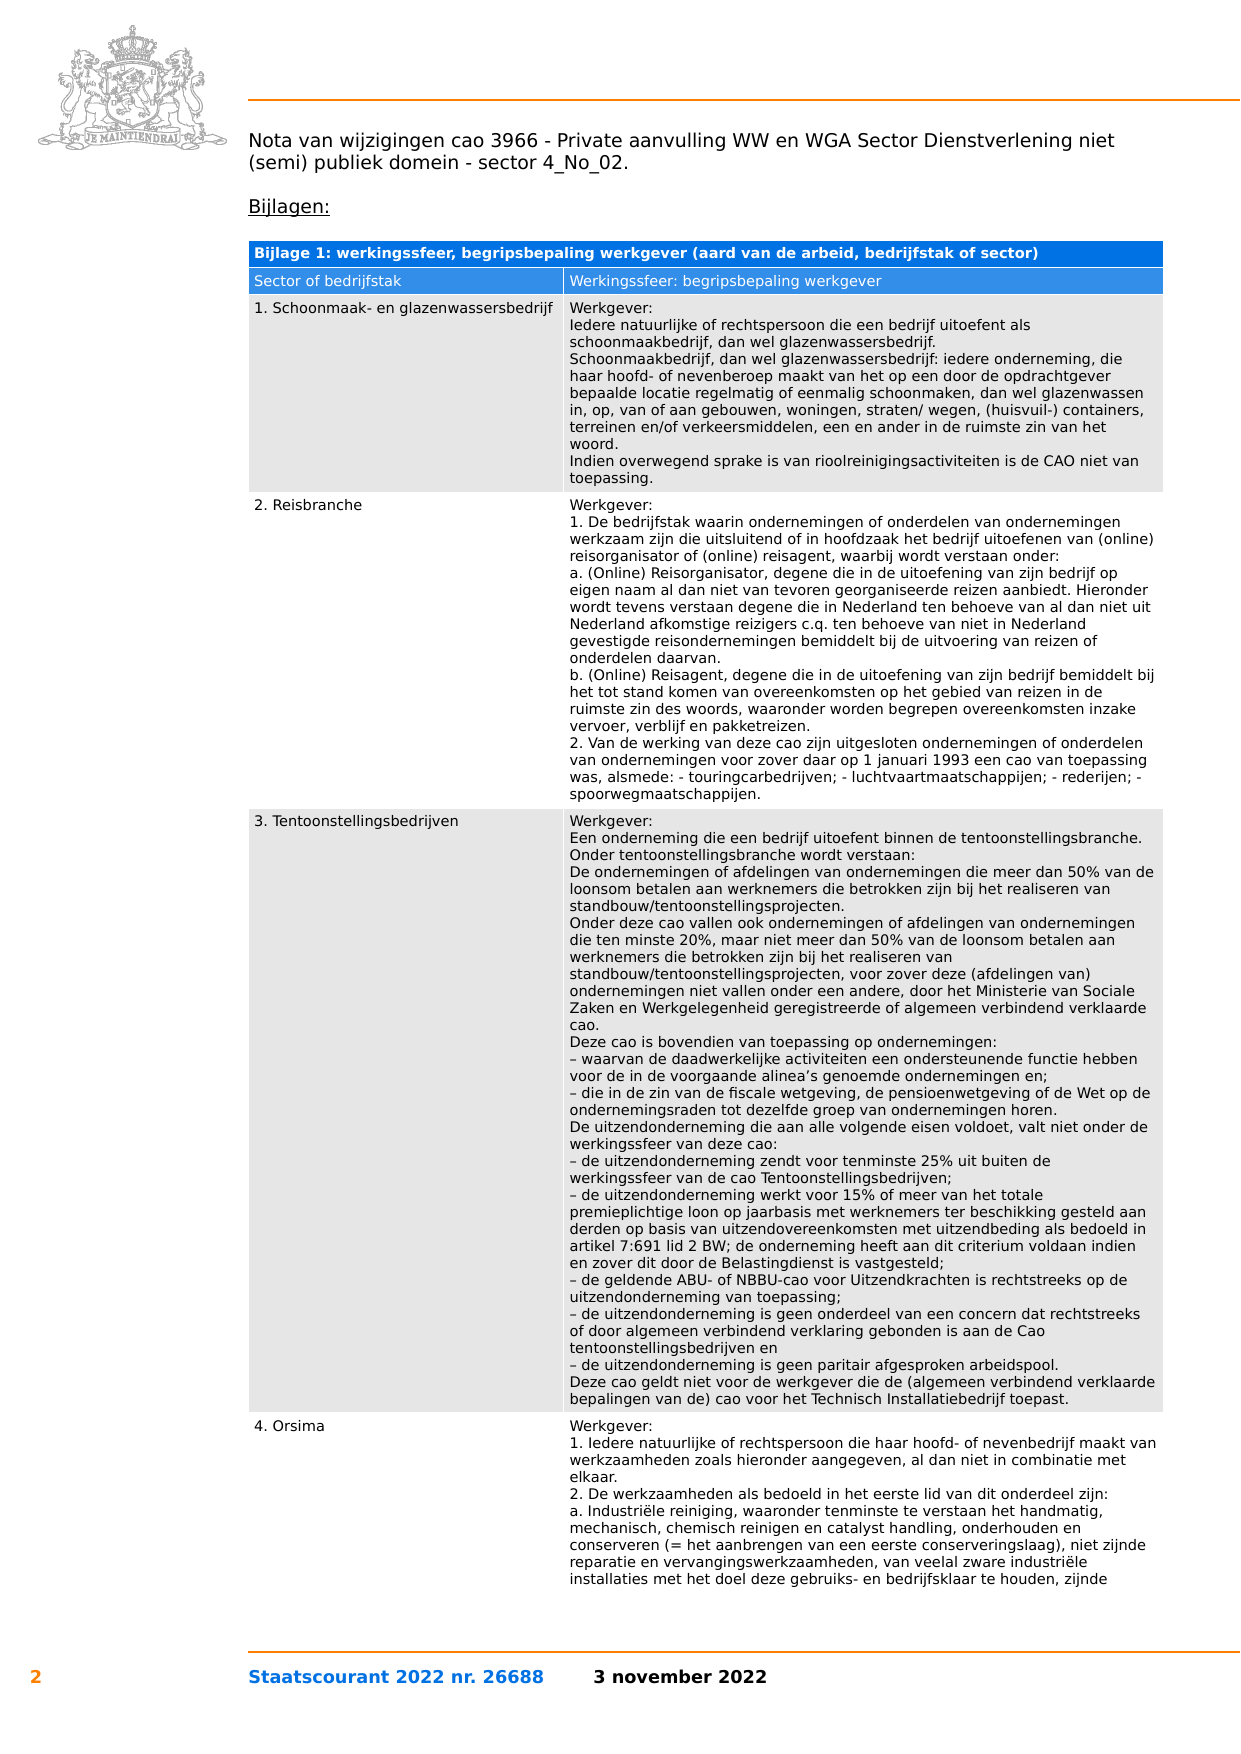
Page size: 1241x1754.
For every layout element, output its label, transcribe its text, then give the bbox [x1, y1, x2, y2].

picture [38, 25, 227, 150]
table_cell Werkgever: 1. De bedrijfstak waarin ondernemingen of onderdelen van ondernemingen werkzaam zijn die uitsluitend of in hoofdzaak het bedrijf uitoefenen van (online) reisorganisator of (online) reisagent, waarbij wordt verstaan onder: a. (Online) Reisorganisator, degene die in de uitoefening van zijn bedrijf op eigen naam al dan niet van tevoren georganiseerde reizen aanbiedt. Hieronder wordt tevens verstaan degene die in Nederland ten behoeve van al dan niet uit Nederland afkomstige reizigers c.q. ten behoeve van niet in Nederland gevestigde reisondernemingen bemiddelt bij de uitvoering van reizen of onderdelen daarvan. b. (Online) Reisagent, degene die in de uitoefening van zijn bedrijf bemiddelt bij het tot stand komen van overeenkomsten op het gebied van reizen in de ruimste zin des woords, waaronder worden begrepen overeenkomsten inzake vervoer, verblijf en pakketreizen. 2. Van de werking van deze cao zijn uitgesloten ondernemingen of onderdelen van ondernemingen voor zover daar op 1 januari 1993 een cao van toepassing was, alsmede: - touringcarbedrijven; - luchtvaartmaatschappijen; - rederijen; - spoorwegmaatschappijen. [564, 493, 1163, 808]
table_cell 4. Orsima [249, 1413, 563, 1592]
table_cell Werkgever: 1. Iedere natuurlijke of rechtspersoon die haar hoofd- of nevenbedrijf maakt van werkzaamheden zoals hieronder aangegeven, al dan niet in combinatie met elkaar. 2. De werkzaamheden als bedoeld in het eerste lid van dit onderdeel zijn: a. Industriële reiniging, waaronder tenminste te verstaan het handmatig, mechanisch, chemisch reinigen en catalyst handling, onderhouden en conserveren (= het aanbrengen van een eerste conserveringslaag), niet zijnde reparatie en vervangingswerkzaamheden, van veelal zware industriële installaties met het doel deze gebruiks- en bedrijfsklaar te houden, zijnde [564, 1413, 1163, 1592]
text Nota van wijzigingen cao 3966 - Private aanvulling WW en WGA Sector Dienstverlening niet (semi) publiek domein - sector 4_No_02. [248, 130, 1163, 174]
table_cell 1. Schoonmaak- en glazenwassersbedrijf [249, 295, 563, 492]
table_cell Sector of bedrijfstak [249, 268, 563, 294]
table_cell 2. Reisbranche [249, 493, 563, 808]
table_cell Werkgever: Iedere natuurlijke of rechtspersoon die een bedrijf uitoefent als schoonmaakbedrijf, dan wel glazenwassersbedrijf. Schoonmaakbedrijf, dan wel glazenwassersbedrijf: iedere onderneming, die haar hoofd- of nevenberoep maakt van het op een door de opdrachtgever bepaalde locatie regelmatig of eenmalig schoonmaken, dan wel glazenwassen in, op, van of aan gebouwen, woningen, straten/ wegen, (huisvuil-) containers, terreinen en/of verkeersmiddelen, een en ander in de ruimste zin van het woord. Indien overwegend sprake is van rioolreinigingsactiviteiten is de CAO niet van toepassing. [564, 295, 1163, 492]
table_header Bijlage 1: werkingssfeer, begripsbepaling werkgever (aard van de arbeid, bedrijfstak of sector) [249, 241, 1163, 267]
table_cell Werkgever: Een onderneming die een bedrijf uitoefent binnen de tentoonstellingsbranche. Onder tentoonstellingsbranche wordt verstaan: De ondernemingen of afdelingen van ondernemingen die meer dan 50% van de loonsom betalen aan werknemers die betrokken zijn bij het realiseren van standbouw/tentoonstellingsprojecten. Onder deze cao vallen ook ondernemingen of afdelingen van ondernemingen die ten minste 20%, maar niet meer dan 50% van de loonsom betalen aan werknemers die betrokken zijn bij het realiseren van standbouw/tentoonstellingsprojecten, voor zover deze (afdelingen van) ondernemingen niet vallen onder een andere, door het Ministerie van Sociale Zaken en Werkgelegenheid geregistreerde of algemeen verbindend verklaarde cao. Deze cao is bovendien van toepassing op ondernemingen: – waarvan de daadwerkelijke activiteiten een ondersteunende functie hebben voor de in de voorgaande alinea’s genoemde ondernemingen en; – die in de zin van de fiscale wetgeving, de pensioenwetgeving of de Wet op de ondernemingsraden tot dezelfde groep van ondernemingen horen. De uitzendonderneming die aan alle volgende eisen voldoet, valt niet onder de werkingssfeer van deze cao: – de uitzendonderneming zendt voor tenminste 25% uit buiten de werkingssfeer van de cao Tentoonstellingsbedrijven; – de uitzendonderneming werkt voor 15% of meer van het totale premieplichtige loon op jaarbasis met werknemers ter beschikking gesteld aan derden op basis van uitzendovereenkomsten met uitzendbeding als bedoeld in artikel 7:691 lid 2 BW; de onderneming heeft aan dit criterium voldaan indien en zover dit door de Belastingdienst is vastgesteld; – de geldende ABU- of NBBU-cao voor Uitzendkrachten is rechtstreeks op de uitzendonderneming van toepassing; – de uitzendonderneming is geen onderdeel van een concern dat rechtstreeks of door algemeen verbindend verklaring gebonden is aan de Cao tentoonstellingsbedrijven en – de uitzendonderneming is geen paritair afgesproken arbeidspool. Deze cao geldt niet voor de werkgever die de (algemeen verbindend verklaarde bepalingen van de) cao voor het Technisch Installatiebedrijf toepast. [564, 809, 1163, 1412]
table_cell 3. Tentoonstellingsbedrijven [249, 809, 563, 1412]
table_cell Werkingssfeer: begripsbepaling werkgever [564, 268, 1163, 294]
text Bijlagen: [248, 196, 1163, 218]
